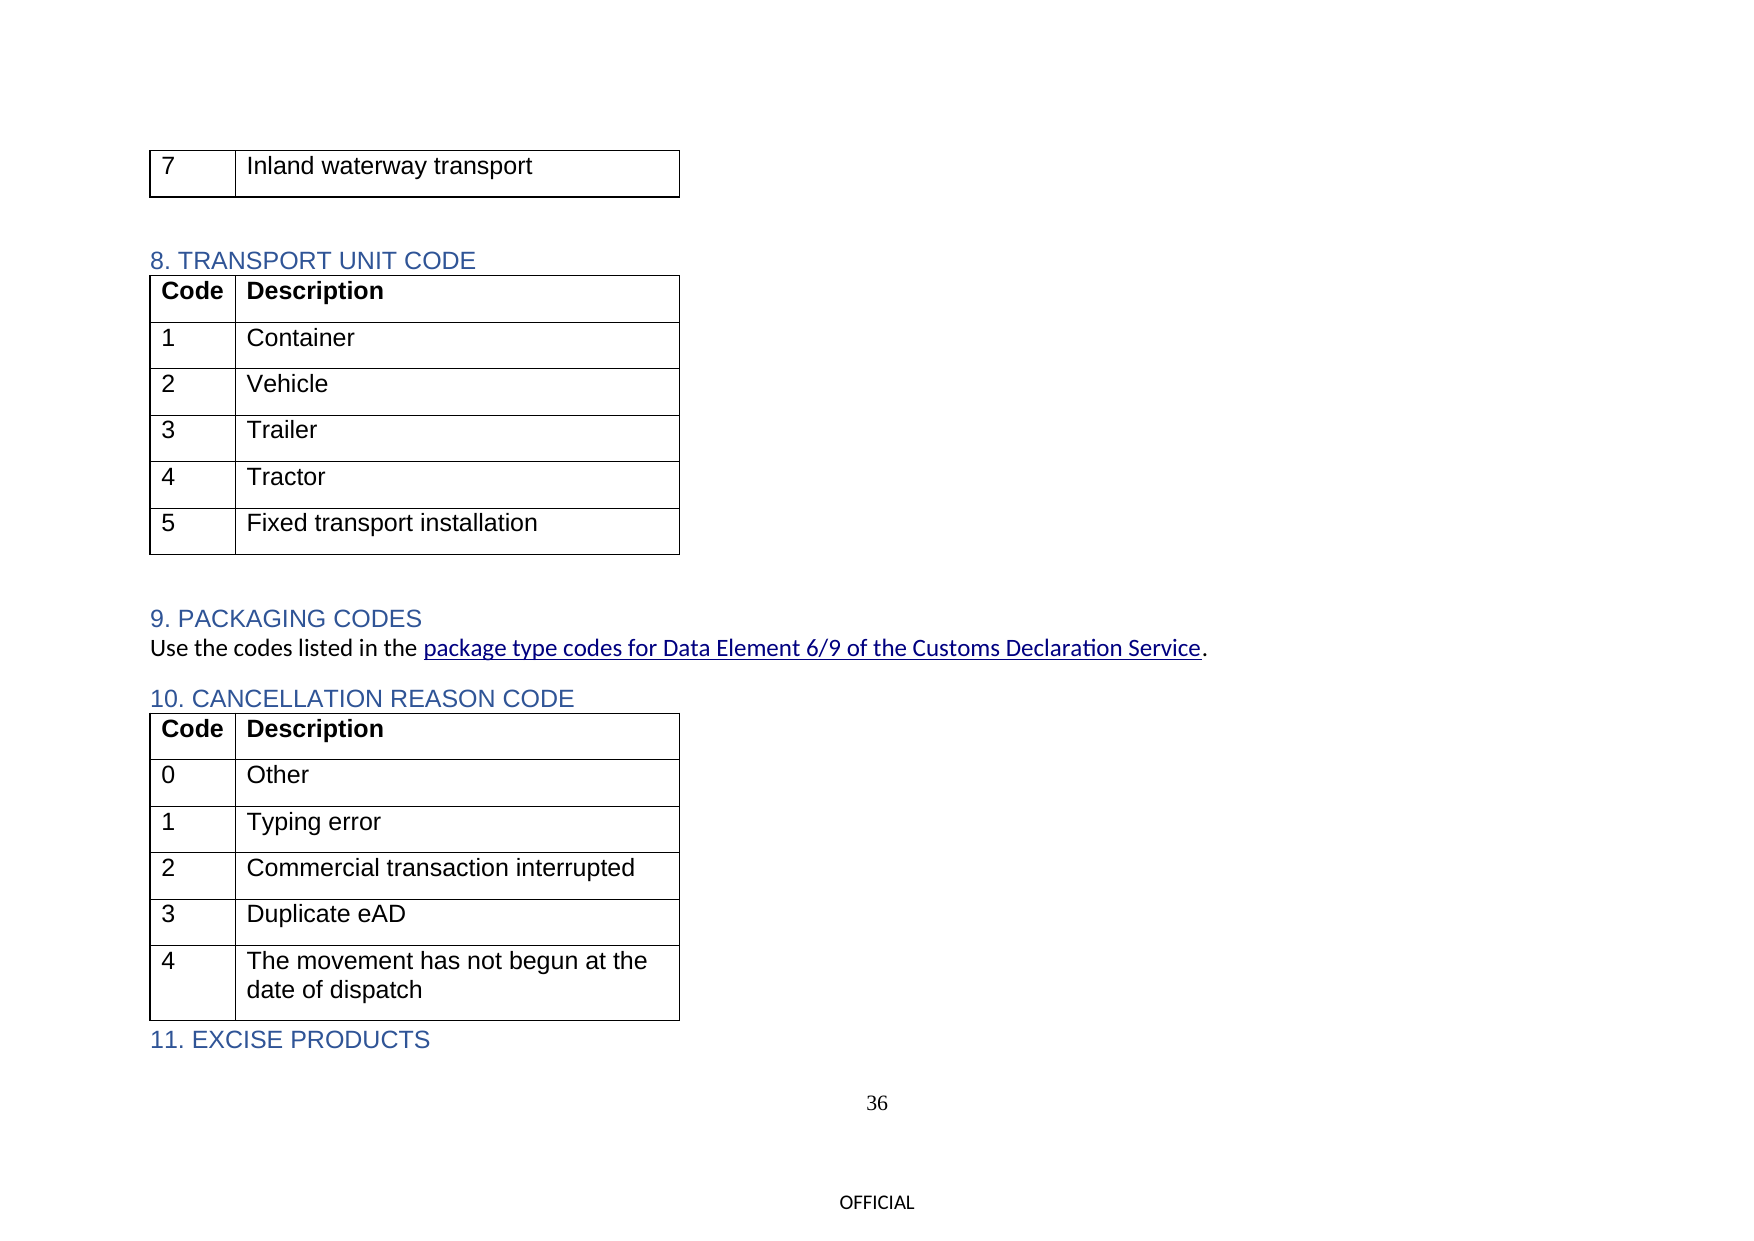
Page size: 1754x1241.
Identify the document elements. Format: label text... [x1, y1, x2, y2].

table_cell 2 [151, 369, 235, 414]
subtitle 10. CANCELLATION REASON CODE [150, 684, 1604, 713]
subtitle 9. PACKAGING CODES [150, 604, 1604, 632]
subtitle 11. EXCISE PRODUCTS [150, 1025, 1604, 1054]
table_cell 4 [151, 462, 235, 507]
text Use the codes listed in the package type codes for Data Element 6/9 of the Customs Declaration Service. [150, 632, 1604, 663]
table_header Description [236, 714, 679, 759]
table_cell Vehicle [236, 369, 679, 414]
table_cell 2 [151, 853, 235, 898]
table_cell Inland waterway transport [236, 151, 679, 196]
table_cell The movement has not begun at the date of dispatch [236, 946, 679, 1020]
table_header Description [236, 276, 679, 322]
table_cell 1 [151, 323, 235, 368]
subtitle 8. TRANSPORT UNIT CODE [150, 246, 1604, 275]
table_cell Commercial transaction interrupted [236, 853, 679, 898]
table_cell Typing error [236, 807, 679, 852]
table_cell 3 [151, 900, 235, 945]
table_header Code [151, 276, 235, 322]
table_cell 4 [151, 946, 235, 1020]
table_cell 0 [151, 760, 235, 806]
table_cell Duplicate eAD [236, 900, 679, 945]
table_cell Container [236, 323, 679, 368]
table_cell 1 [151, 807, 235, 852]
table_cell 3 [151, 416, 235, 461]
table_cell 7 [151, 151, 235, 196]
table_cell Tractor [236, 462, 679, 507]
table_cell Fixed transport installation [236, 509, 679, 554]
table_cell Other [236, 760, 679, 806]
table_header Code [151, 714, 235, 759]
table_cell 5 [151, 509, 235, 554]
table_cell Trailer [236, 416, 679, 461]
